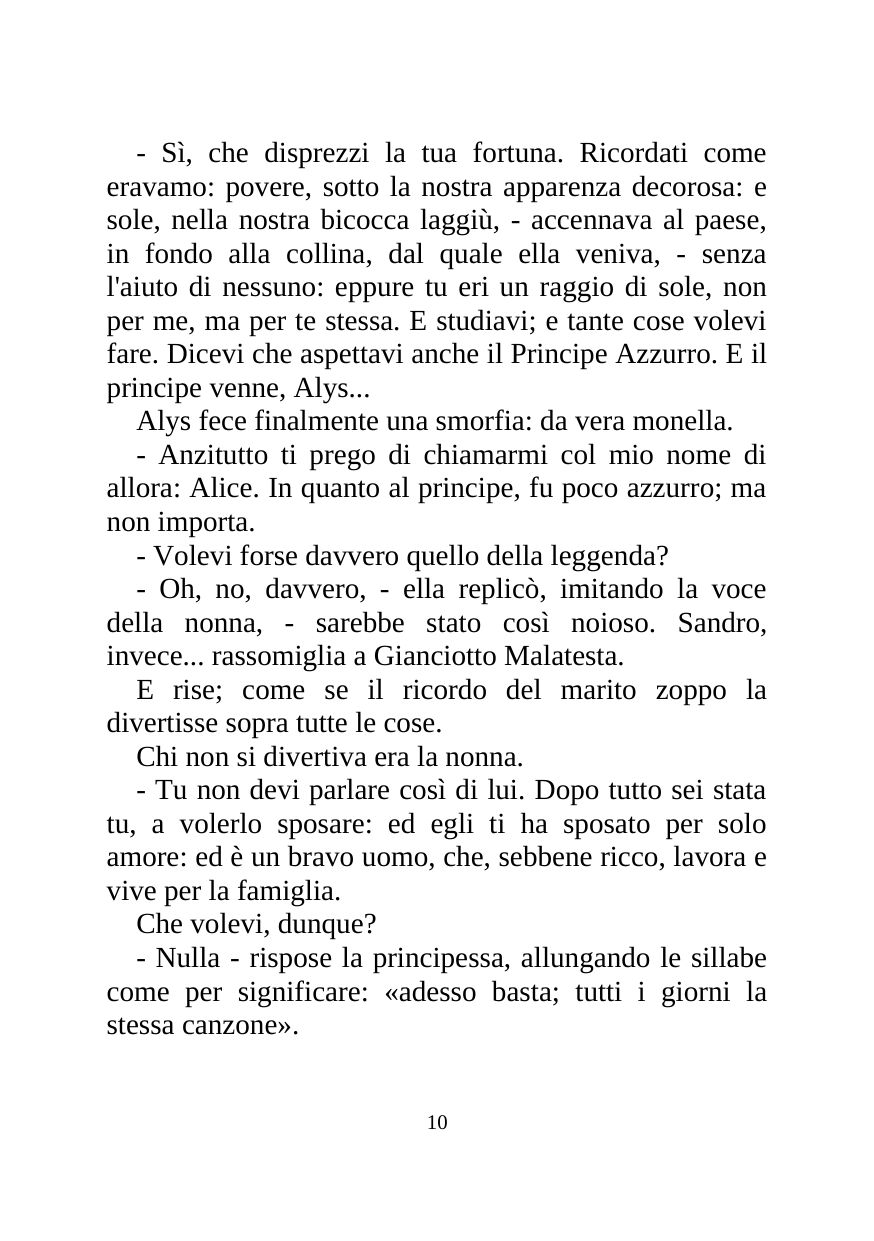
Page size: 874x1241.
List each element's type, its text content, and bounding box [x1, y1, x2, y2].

text - Tu non devi parlare così di lui. Dopo tutto sei stata tu, a volerlo sposare: ed egli ti ha sposato per solo amore: ed è un bravo uomo, che, sebbene ricco, lavora e vive per la famiglia. [106, 772, 768, 907]
text - Volevi forse davvero quello della leggenda? [106, 538, 768, 571]
text Chi non si divertiva era la nonna. [106, 739, 768, 772]
text Alys fece finalmente una smorfia: da vera monella. [106, 403, 768, 437]
text - Nulla - rispose la principessa, allungando le sillabe come per significare: «adesso basta; tutti i giorni la stessa canzone». [106, 940, 768, 1041]
text - Anzitutto ti prego di chiamarmi col mio nome di allora: Alice. In quanto al principe, fu poco azzurro; ma non importa. [106, 437, 768, 538]
text - Sì, che disprezzi la tua fortuna. Ricordati come eravamo: povere, sotto la nostra apparenza decorosa: e sole, nella nostra bicocca laggiù, - accennava al paese, in fondo alla collina, dal quale ella veniva, - senza l'aiuto di nessuno: eppure tu eri un raggio di sole, non per me, ma per te stessa. E studiavi; e tante cose volevi fare. Dicevi che aspettavi anche il Principe Azzurro. E il principe venne, Alys... [106, 135, 768, 403]
text E rise; come se il ricordo del marito zoppo la divertisse sopra tutte le cose. [106, 672, 768, 739]
text Che volevi, dunque? [106, 907, 768, 940]
text - Oh, no, davvero, - ella replicò, imitando la voce della nonna, - sarebbe stato così noioso. Sandro, invece... rassomiglia a Gianciotto Malatesta. [106, 571, 768, 672]
